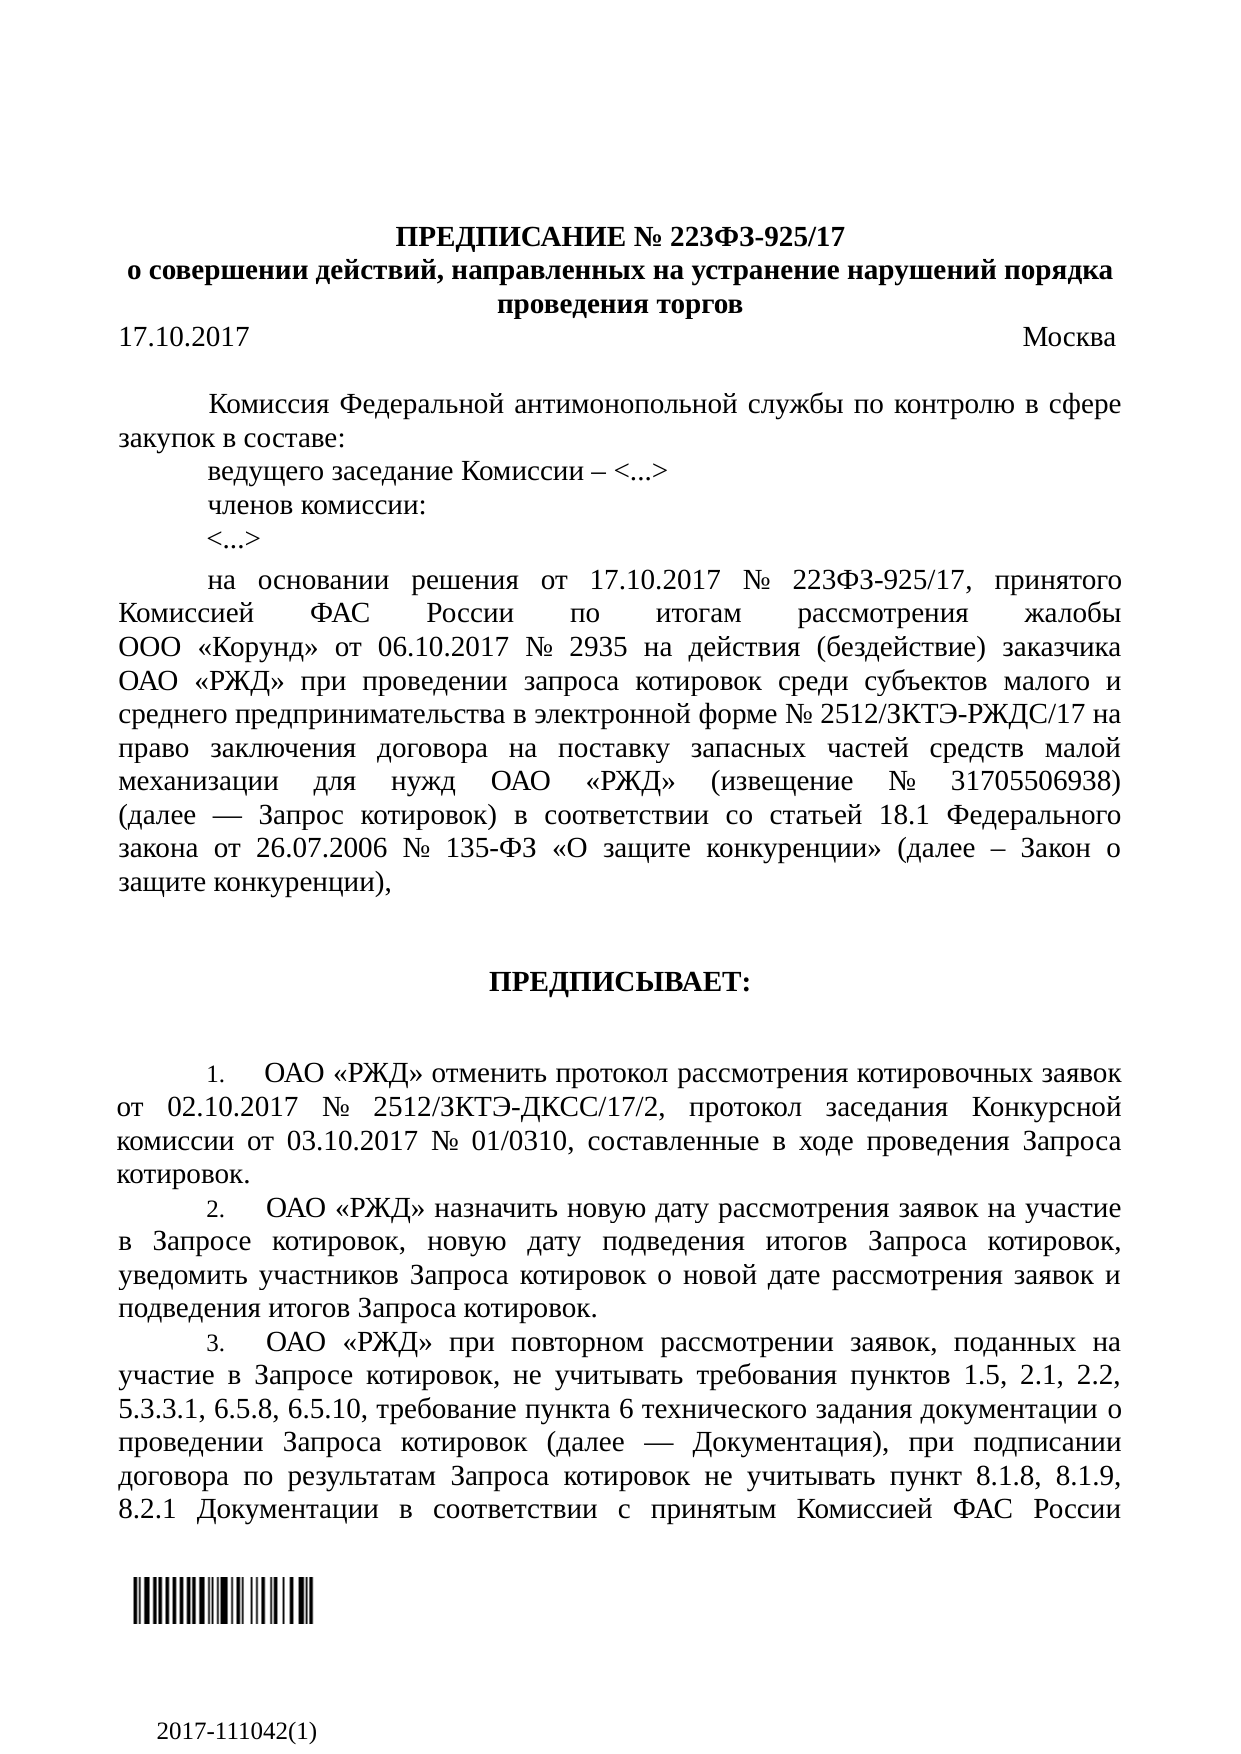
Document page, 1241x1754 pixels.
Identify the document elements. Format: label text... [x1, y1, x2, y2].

text ПРЕДПИСАНИЕ № 223ФЗ-925/17 [118, 219, 1122, 252]
list ОАО «РЖД» отменить протокол рассмотрения котировочных заявок от 02.10.2017 № 2512/ЗКТЭ-ДКСС/17/2, протокол заседания Конкурсной комиссии от 03.10.2017 № 01/0310, составленные в ходе проведения Запроса котировок. [116, 1056, 1122, 1190]
text 17.10.2017 Москва [118, 319, 1122, 353]
text ведущего заседание Комиссии – <...> [118, 453, 1122, 487]
picture [118, 1577, 331, 1624]
list ОАО «РЖД» при повторном рассмотрении заявок, поданных на участие в Запросе котировок, не учитывать требования пунктов 1.5, 2.1, 2.2, 5.3.3.1, 6.5.8, 6.5.10, требование пункта 6 технического задания документации о проведении Запроса котировок (далее — Документация), при подписании договора по результатам Запроса котировок не учитывать пункт 8.1.8, 8.1.9, 8.2.1 Документации в соответствии с принятым Комиссией ФАС России [118, 1324, 1122, 1525]
text на основании решения от 17.10.2017 № 223ФЗ-925/17, принятого Комиссией ФАС России по итогам рассмотрения жалобы ООО «Корунд» от 06.10.2017 № 2935 на действия (бездействие) заказчика ОАО «РЖД» при проведении запроса котировок среди субъектов малого и среднего предпринимательства в электронной форме № 2512/ЗКТЭ-РЖДС/17 на право заключения договора на поставку запасных частей средств малой механизации для нужд ОАО «РЖД» (извещение № 31705506938) (далее — Запрос котировок) в соответствии со статьей 18.1 Федерального закона от 26.07.2006 № 135-ФЗ «О защите конкуренции» (далее – Закон о защите конкуренции), [118, 562, 1122, 897]
text <...> [118, 521, 1122, 556]
text о совершении действий, направленных на устранение нарушений порядка проведения торгов [118, 252, 1122, 319]
text Комиссия Федеральной антимонопольной службы по контролю в сфере закупок в составе: [118, 386, 1122, 453]
text членов комиссии: [118, 487, 1122, 521]
text ПРЕДПИСЫВАЕТ: [118, 964, 1122, 998]
list ОАО «РЖД» назначить новую дату рассмотрения заявок на участие в Запросе котировок, новую дату подведения итогов Запроса котировок, уведомить участников Запроса котировок о новой дате рассмотрения заявок и подведения итогов Запроса котировок. [118, 1190, 1122, 1324]
